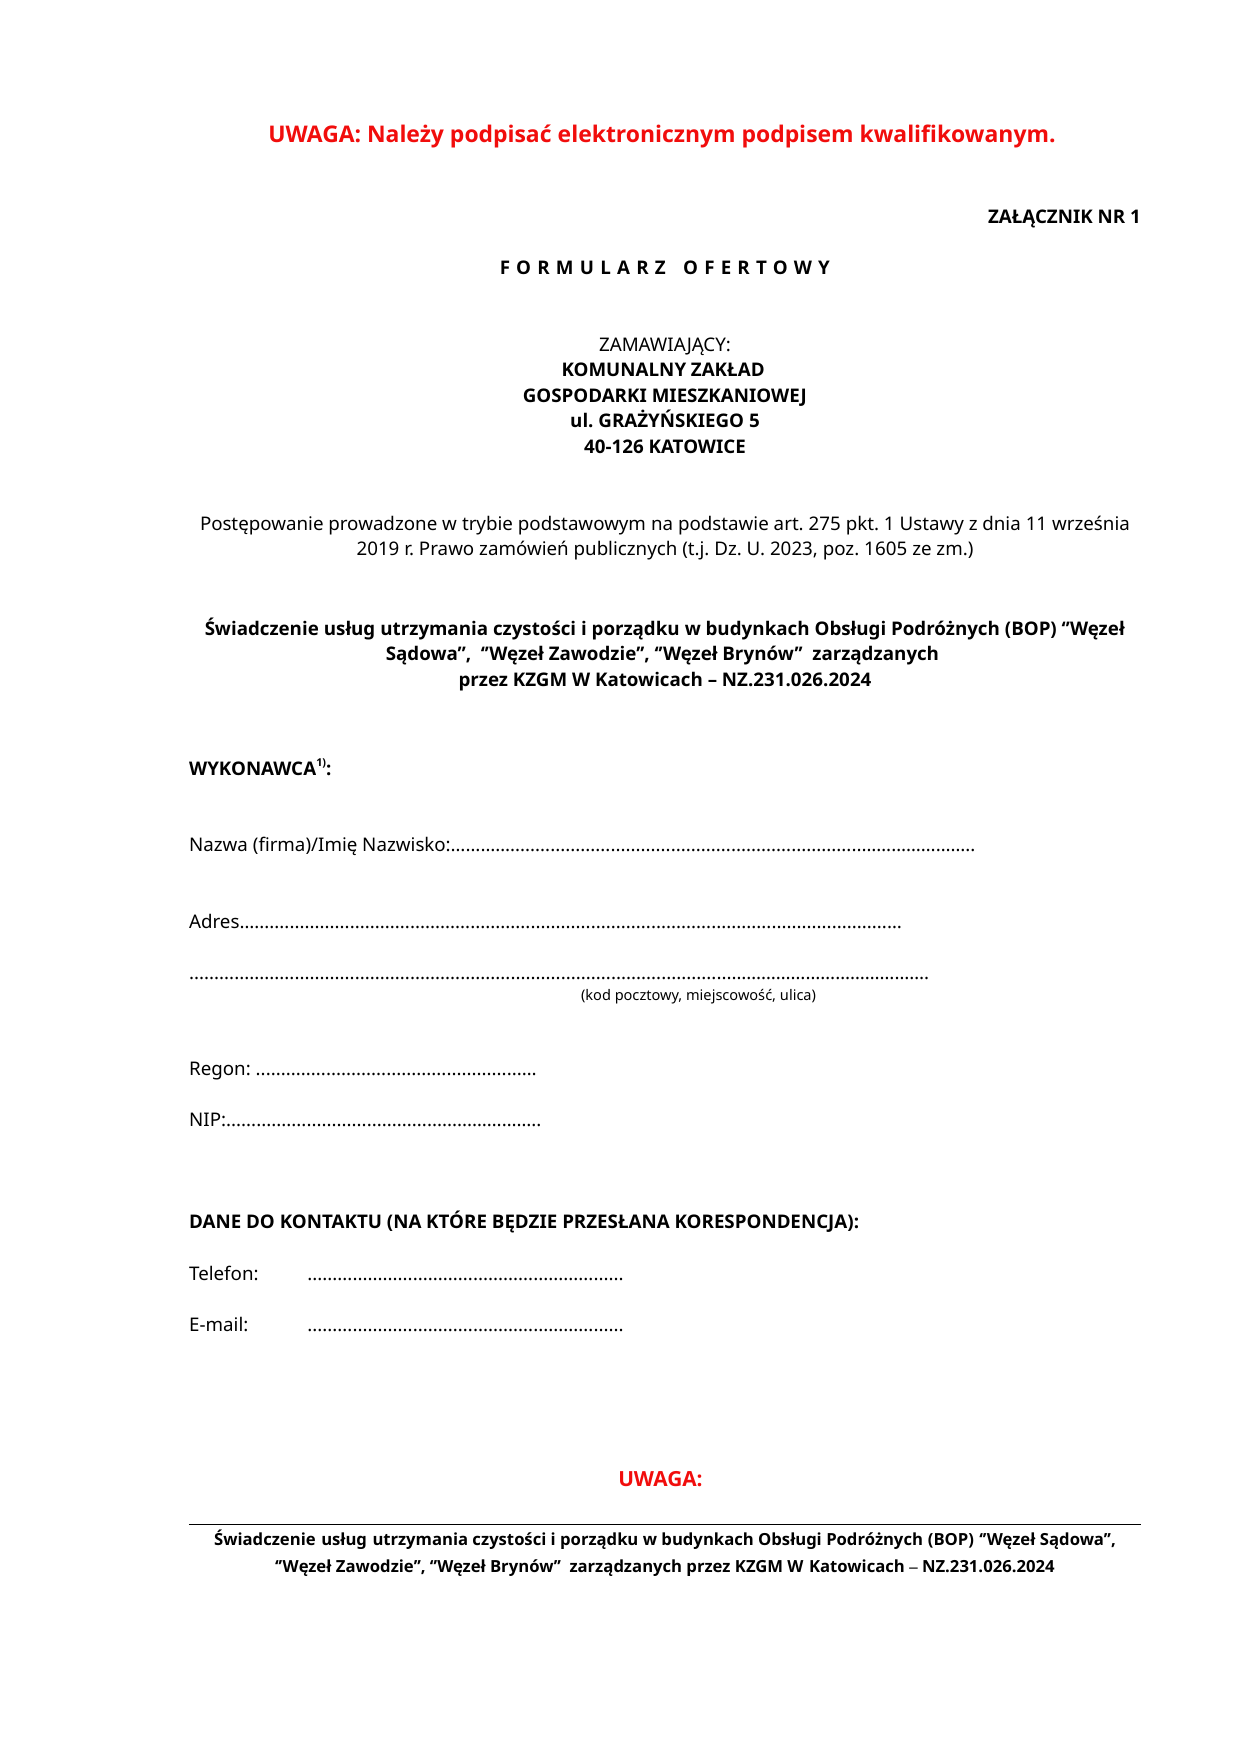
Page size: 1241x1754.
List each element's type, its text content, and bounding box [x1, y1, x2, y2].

text FORMULARZ OFERTOWY [189, 255, 1141, 280]
text Postępowanie prowadzone w trybie podstawowym na podstawie art. 275 pkt. 1 Ustawy z dnia 11 września 2019 r. Prawo zamówień publicznych (t.j. Dz. U. 2023, poz. 1605 ze zm.) [189, 510, 1141, 561]
text GOSPODARKI MIESZKANIOWEJ ul. GRAŻYŃSKIEGO 5 [189, 382, 1141, 433]
text (kod pocztowy, miejscowość, ulica) [189, 985, 1141, 1004]
text UWAGA: [185, 1464, 1141, 1492]
text Świadczenie usług utrzymania czystości i porządku w budynkach Obsługi Podróżnych (BOP) ‘’Węzeł Sądowa’’, ‘’Węzeł Zawodzie’’, ‘’Węzeł Brynów’’ zarządzanych przez KZGM W Katowicach – NZ.231.026.2024 [189, 615, 1141, 692]
text Regon: .....................................................… [189, 1056, 1141, 1081]
text UWAGA: Należy podpisać elektronicznym podpisem kwalifikowanym. [189, 118, 1141, 149]
text ............................................................................................................…………………………………. [189, 959, 1141, 985]
text 40-126 KATOWICE [189, 433, 1141, 459]
text E-mail: ............................................................... [189, 1311, 1141, 1336]
text Telefon: ............................................................... [189, 1260, 1141, 1285]
text Adres…..............................................................................................................................… [189, 908, 1141, 934]
text Nazwa (firma)/Imię Nazwisko:…………......................................................................………………….. [189, 832, 1141, 857]
text ZAMAWIAJĄCY: [189, 331, 1141, 357]
text Dane do kontaktu (na które będzie przesłana korespondencja): [189, 1209, 1141, 1234]
text KOMUNALNY ZAKŁAD [189, 357, 1137, 382]
text ZAŁĄCZNIK NR 1 [189, 204, 1141, 229]
text WYKONAWCA1): [189, 755, 1141, 781]
text NIP:.................................................………….. [189, 1107, 1141, 1132]
